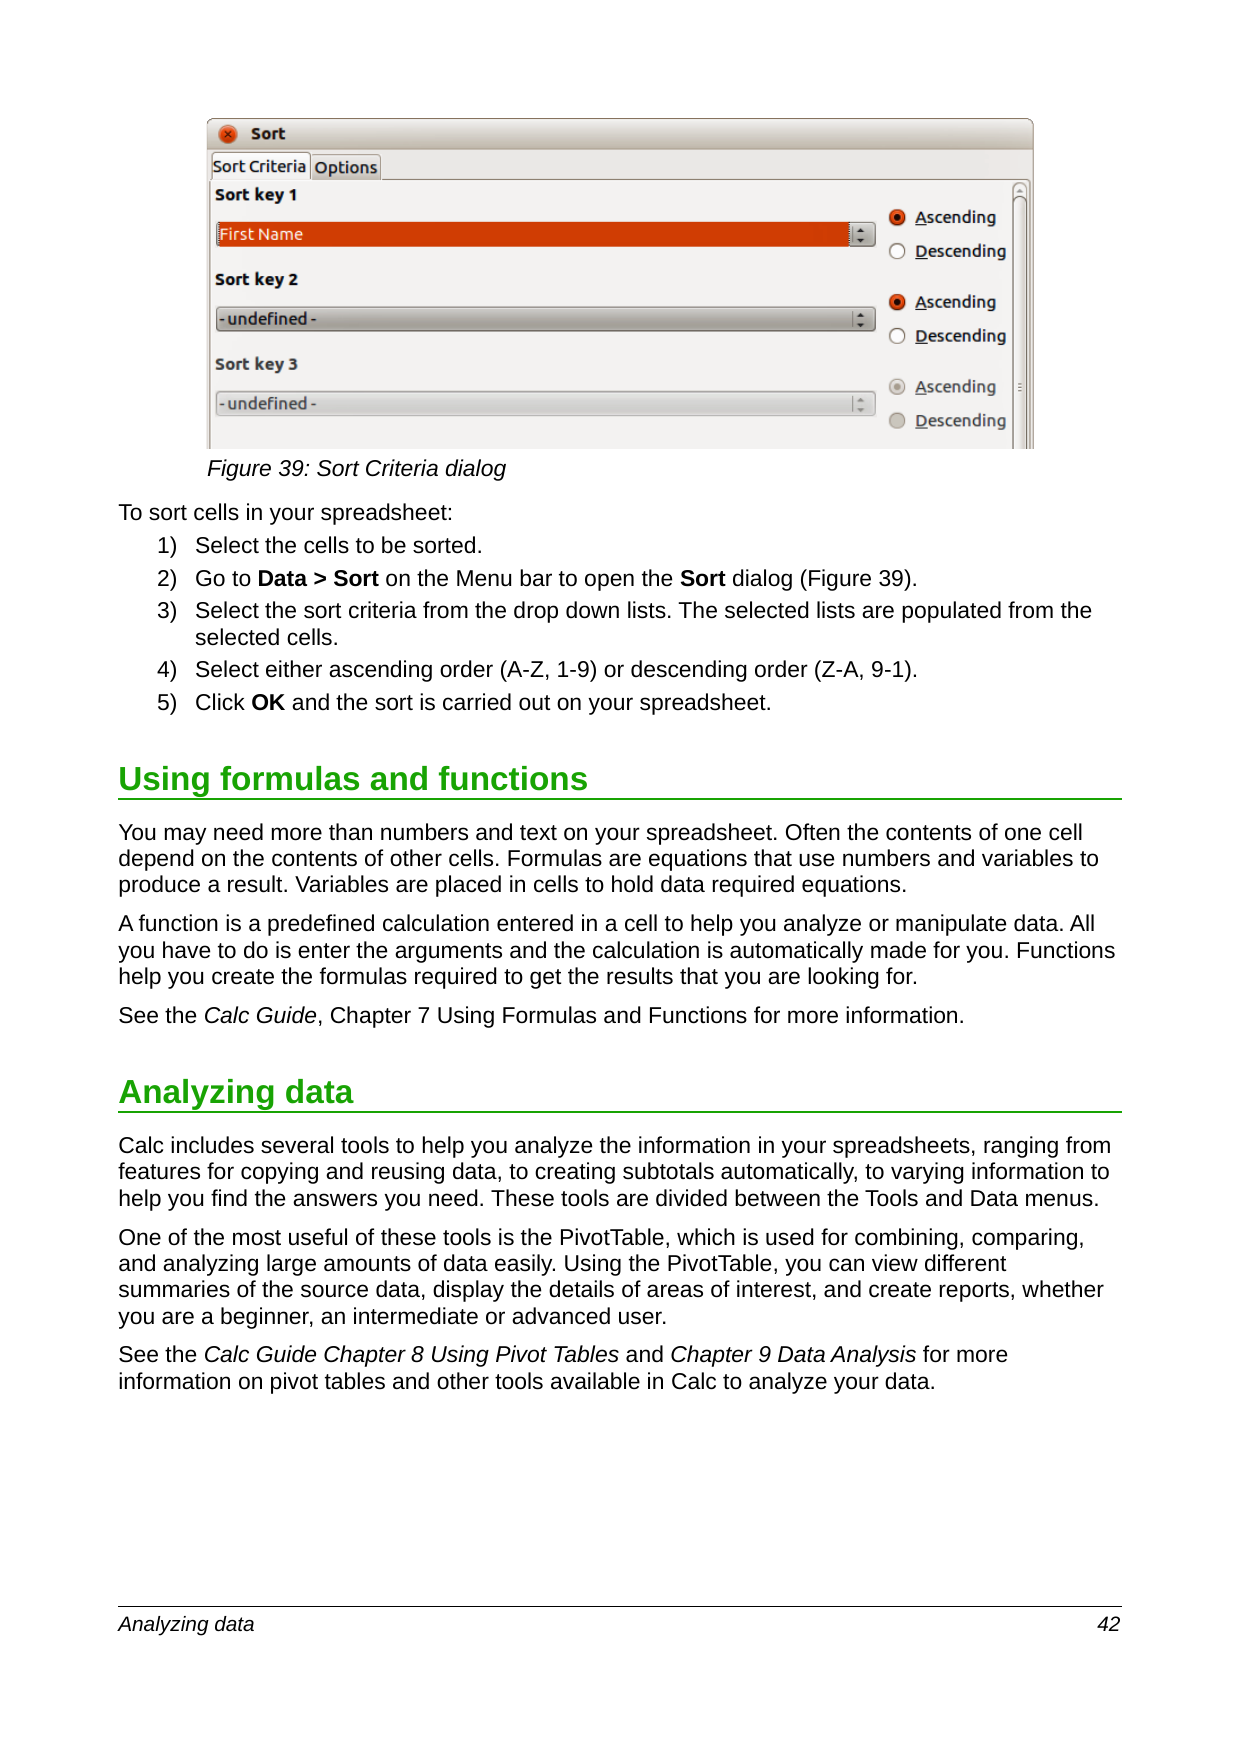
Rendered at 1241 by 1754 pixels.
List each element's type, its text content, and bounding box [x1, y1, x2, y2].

text A function is a predefined calculation entered in a cell to help you analyze or manipulate data. All you have to do is enter the arguments and the calculation is automatically made for you. Functions help you create the formulas required to get the results that you are looking for. [118, 910, 1122, 989]
subtitle Analyzing data [118, 1073, 1122, 1111]
text See the Calc Guide Chapter 8 Using Pivot Tables and Chapter 9 Data Analysis for more information on pivot tables and other tools available in Calc to analyze your data. [118, 1341, 1122, 1394]
list To sort cells in your spreadsheet: [118, 499, 1122, 525]
list Select either ascending order (A-Z, 1-9) or descending order (Z-A, 9-1). [177, 656, 1122, 682]
subtitle Using formulas and functions [118, 759, 1122, 798]
text Figure 39: Sort Criteria dialog [207, 455, 1033, 481]
text One of the most useful of these tools is the PivotTable, which is used for combining, comparing, and analyzing large amounts of data easily. Using the PivotTable, you can view different summaries of the source data, display the details of areas of interest, and create reports, whether you are a beginner, an intermediate or advanced user. [118, 1223, 1122, 1329]
list Select the cells to be sorted. [177, 532, 1122, 558]
list Go to Data > Sort on the Menu bar to open the Sort dialog (Figure 39). [177, 564, 1122, 591]
text See the Calc Guide, Chapter 7 Using Formulas and Functions for more information. [118, 1002, 1122, 1028]
picture [206, 118, 1034, 449]
list Click OK and the sort is carried out on your spreadsheet. [177, 689, 1122, 715]
text Calc includes several tools to help you analyze the information in your spreadsheets, ranging from features for copying and reusing data, to creating subtotals automatically, to varying information to help you find the answers you need. These tools are divided between the Tools and Data menus. [118, 1132, 1122, 1211]
text You may need more than numbers and text on your spreadsheet. Often the contents of one cell depend on the contents of other cells. Formulas are equations that use numbers and variables to produce a result. Variables are placed in cells to hold data required equations. [118, 819, 1122, 898]
list Select the sort criteria from the drop down lists. The selected lists are populated from the selected cells. [177, 597, 1122, 650]
